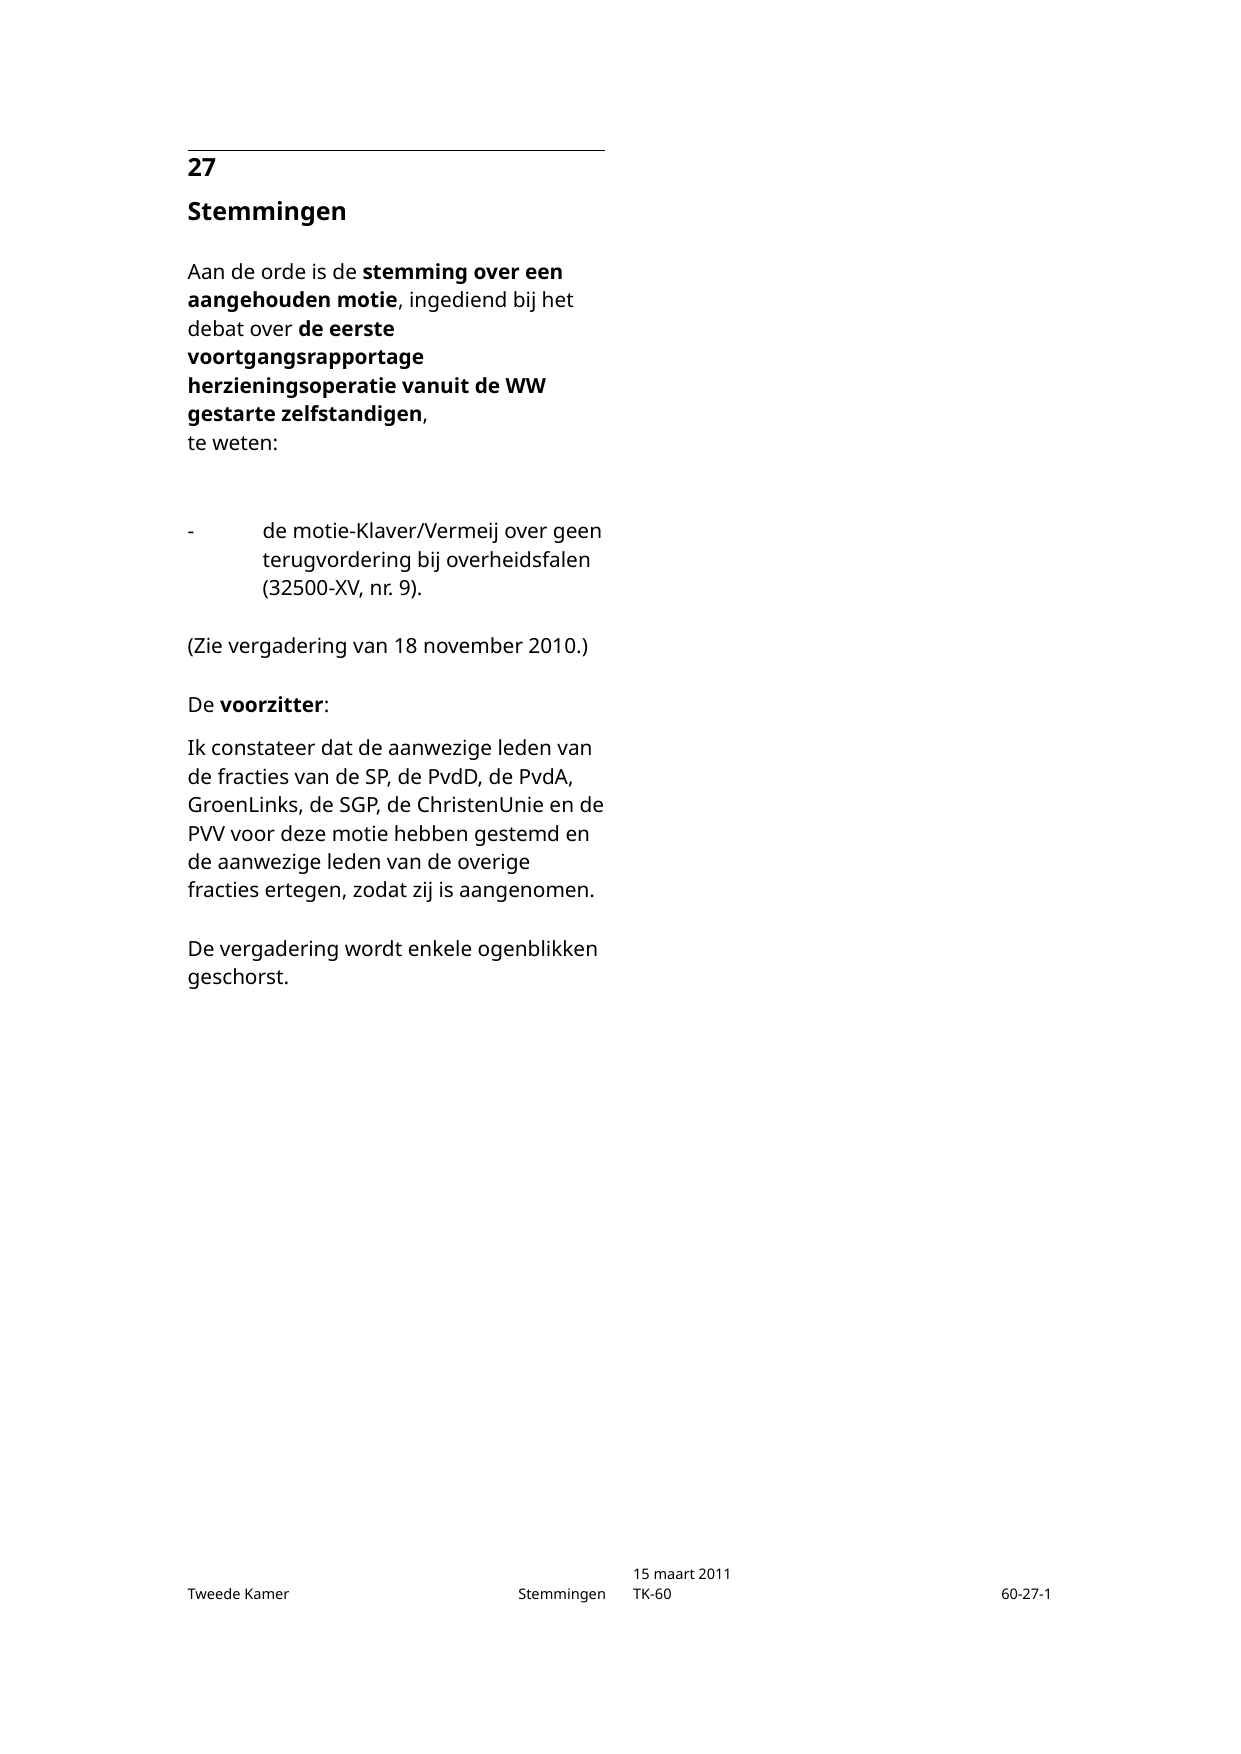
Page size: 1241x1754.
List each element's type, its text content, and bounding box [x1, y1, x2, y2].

text Aan de orde is de stemming over een aangehouden motie, ingediend bij het debat over de eerste voortgangsrapportage herzieningsoperatie vanuit de WW gestarte zelfstandigen, [187, 257, 605, 428]
text Ik constateer dat de aanwezige leden van de fracties van de SP, de PvdD, de PvdA, GroenLinks, de SGP, de ChristenUnie en de PVV voor deze motie hebben gestemd en de aanwezige leden van de overige fracties ertegen, zodat zij is aangenomen. [187, 733, 605, 904]
text 27 [187, 151, 605, 184]
text (Zie vergadering van 18 november 2010.) [187, 632, 605, 660]
list de motie-Klaver/Vermeij over geen terugvordering bij overheidsfalen (32500-XV, nr. 9). [187, 516, 605, 602]
text te weten: [187, 428, 605, 456]
text Stemmingen [187, 193, 605, 227]
text De vergadering wordt enkele ogenblikken geschorst. [187, 934, 605, 991]
text De voorzitter: [187, 690, 605, 718]
